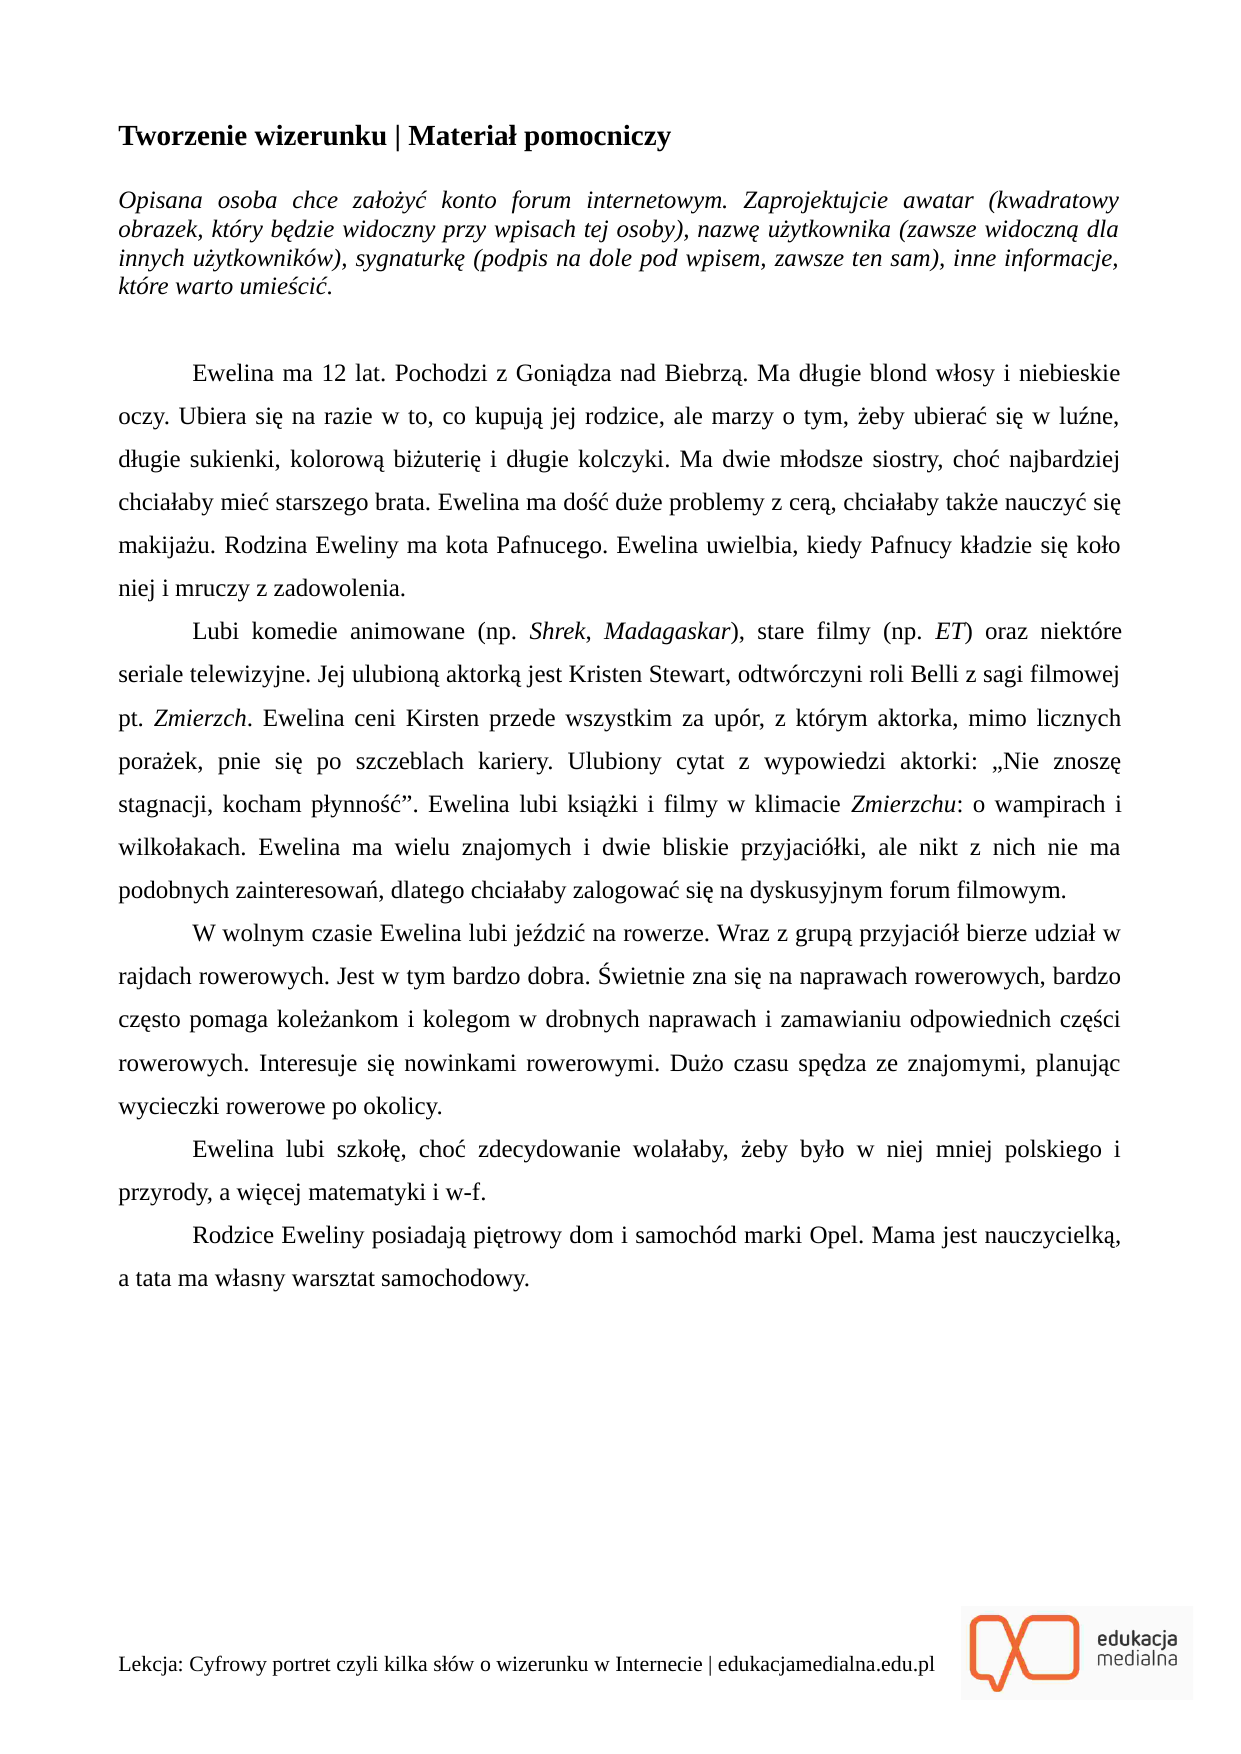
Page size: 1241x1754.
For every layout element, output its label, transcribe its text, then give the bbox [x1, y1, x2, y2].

text Ewelina ma 12 lat. Pochodzi z Goniądza nad Biebrzą. Ma długie blond włosy i niebieskie oczy. Ubiera się na razie w to, co kupują jej rodzice, ale marzy o tym, żeby ubierać się w luźne, długie sukienki, kolorową biżuterię i długie kolczyki. Ma dwie młodsze siostry, choć najbardziej chciałaby mieć starszego brata. Ewelina ma dość duże problemy z cerą, chciałaby także nauczyć się makijażu. Rodzina Eweliny ma kota Pafnucego. Ewelina uwielbia, kiedy Pafnucy kładzie się koło niej i mruczy z zadowolenia. [118, 358, 1122, 602]
text Tworzenie wizerunku | Materiał pomocniczy [118, 118, 1122, 152]
text Rodzice Eweliny posiadają piętrowy dom i samochód marki Opel. Mama jest nauczycielką, a tata ma własny warsztat samochodowy. [118, 1220, 1122, 1292]
text W wolnym czasie Ewelina lubi jeździć na rowerze. Wraz z grupą przyjaciół bierze udział w rajdach rowerowych. Jest w tym bardzo dobra. Świetnie zna się na naprawach rowerowych, bardzo często pomaga koleżankom i kolegom w drobnych naprawach i zamawianiu odpowiednich części rowerowych. Interesuje się nowinkami rowerowymi. Dużo czasu spędza ze znajomymi, planując wycieczki rowerowe po okolicy. [118, 918, 1122, 1119]
text Lubi komedie animowane (np. Shrek, Madagaskar), stare filmy (np. ET) oraz niektóre seriale telewizyjne. Jej ulubioną aktorką jest Kristen Stewart, odtwórczyni roli Belli z sagi filmowej pt. Zmierzch. Ewelina ceni Kirsten przede wszystkim za upór, z którym aktorka, mimo licznych porażek, pnie się po szczeblach kariery. Ulubiony cytat z wypowiedzi aktorki: „Nie znoszę stagnacji, kocham płynność”. Ewelina lubi książki i filmy w klimacie Zmierzchu: o wampirach i wilkołakach. Ewelina ma wielu znajomych i dwie bliskie przyjaciółki, ale nikt z nich nie ma podobnych zainteresowań, dlatego chciałaby zalogować się na dyskusyjnym forum filmowym. [118, 616, 1122, 904]
text Opisana osoba chce założyć konto forum internetowym. Zaprojektujcie awatar (kwadratowy obrazek, który będzie widoczny przy wpisach tej osoby), nazwę użytkownika (zawsze widoczną dla innych użytkowników), sygnaturkę (podpis na dole pod wpisem, zawsze ten sam), inne informacje, które warto umieścić. [118, 185, 1122, 300]
text Ewelina lubi szkołę, choć zdecydowanie wolałaby, żeby było w niej mniej polskiego i przyrody, a więcej matematyki i w-f. [118, 1134, 1122, 1206]
picture [961, 1606, 1194, 1700]
